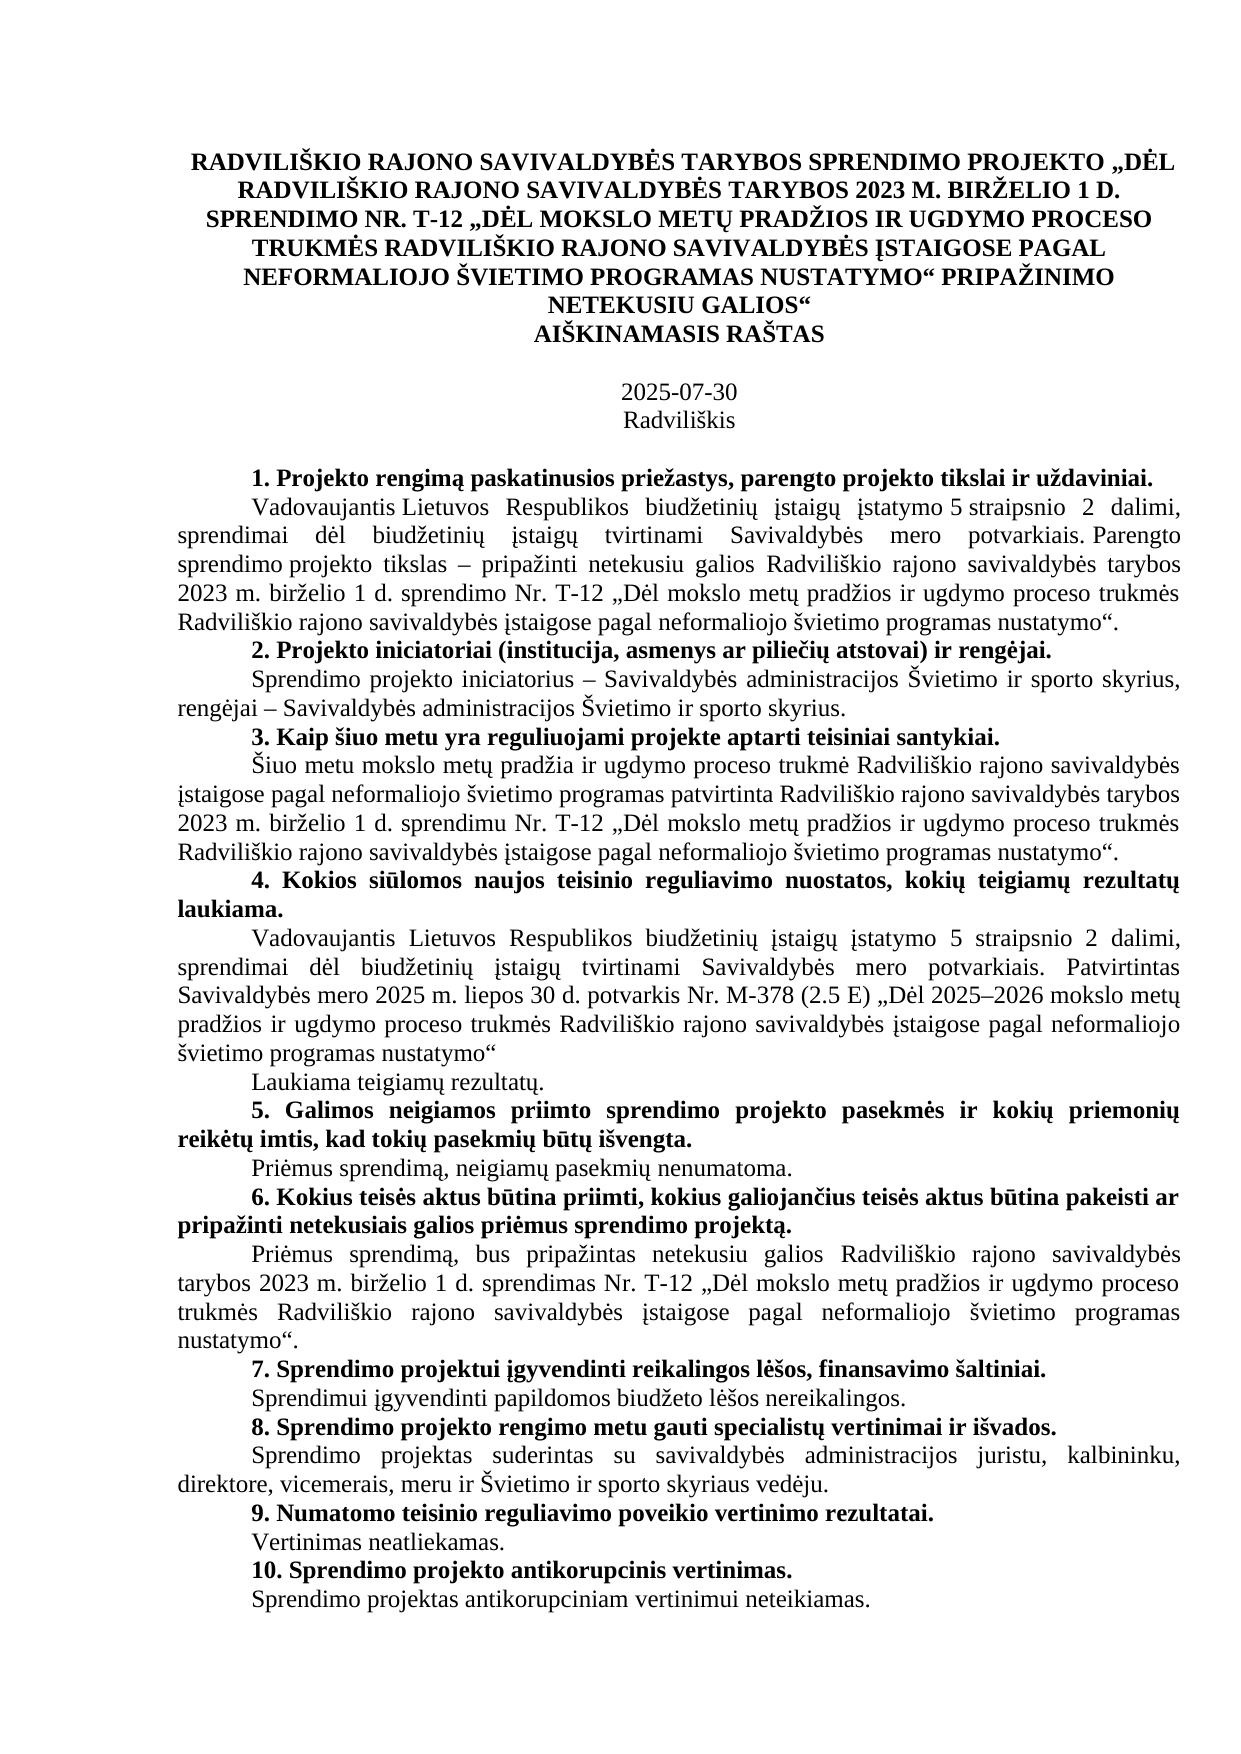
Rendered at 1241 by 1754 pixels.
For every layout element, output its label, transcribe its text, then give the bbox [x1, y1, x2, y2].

text RADVILIŠKIO RAJONO SAVIVALDYBĖS TARYBOS SPRENDIMO PROJEKTO „DĖL RADVILIŠKIO RAJONO SAVIVALDYBĖS TARYBOS 2023 M. BIRŽELIO 1 D. SPRENDIMO NR. T-12 „DĖL MOKSLO METŲ PRADŽIOS IR UGDYMO PROCESO TRUKMĖS RADVILIŠKIO RAJONO SAVIVALDYBĖS ĮSTAIGOSE PAGAL NEFORMALIOJO ŠVIETIMO PROGRAMAS NUSTATYMO“ PRIPAŽINIMO NETEKUSIU GALIOS“ [177, 147, 1181, 319]
text 2. Projekto iniciatoriai (institucija, asmenys ar piliečių atstovai) ir rengėjai. [177, 636, 1181, 664]
text Vadovaujantis Lietuvos Respublikos biudžetinių įstaigų įstatymo 5 straipsnio 2 dalimi, sprendimai dėl biudžetinių įstaigų tvirtinami Savivaldybės mero potvarkiais. Patvirtintas Savivaldybės mero 2025 m. liepos 30 d. potvarkis Nr. M-378 (2.5 E) „Dėl 2025–2026 mokslo metų pradžios ir ugdymo proceso trukmės Radviliškio rajono savivaldybės įstaigose pagal neformaliojo švietimo programas nustatymo“ [177, 923, 1181, 1067]
text Vadovaujantis Lietuvos Respublikos biudžetinių įstaigų įstatymo 5 straipsnio 2 dalimi, sprendimai dėl biudžetinių įstaigų tvirtinami Savivaldybės mero potvarkiais. Parengto sprendimo projekto tikslas – pripažinti netekusiu galios Radviliškio rajono savivaldybės tarybos 2023 m. birželio 1 d. sprendimo Nr. T-12 „Dėl mokslo metų pradžios ir ugdymo proceso trukmės Radviliškio rajono savivaldybės įstaigose pagal neformaliojo švietimo programas nustatymo“. [177, 492, 1181, 636]
text 8. Sprendimo projekto rengimo metu gauti specialistų vertinimai ir išvados. [177, 1412, 1181, 1441]
text 2025-07-30 [177, 377, 1181, 406]
text Sprendimo projekto iniciatorius – Savivaldybės administracijos Švietimo ir sporto skyrius, rengėjai – Savivaldybės administracijos Švietimo ir sporto skyrius. [177, 664, 1181, 722]
text Sprendimo projektas antikorupciniam vertinimui neteikiamas. [177, 1584, 1181, 1613]
text Sprendimo projektas suderintas su savivaldybės administracijos juristu, kalbininku, direktore, vicemerais, meru ir Švietimo ir sporto skyriaus vedėju. [177, 1441, 1181, 1498]
text Radviliškis [177, 406, 1181, 434]
text 3. Kaip šiuo metu yra reguliuojami projekte aptarti teisiniai santykiai. [177, 722, 1181, 751]
text 9. Numatomo teisinio reguliavimo poveikio vertinimo rezultatai. [177, 1498, 1181, 1527]
text 7. Sprendimo projektui įgyvendinti reikalingos lėšos, finansavimo šaltiniai. [177, 1354, 1181, 1383]
text 1. Projekto rengimą paskatinusios priežastys, parengto projekto tikslai ir uždaviniai. [177, 463, 1181, 492]
text Priėmus sprendimą, bus pripažintas netekusiu galios Radviliškio rajono savivaldybės tarybos 2023 m. birželio 1 d. sprendimas Nr. T-12 „Dėl mokslo metų pradžios ir ugdymo proceso trukmės Radviliškio rajono savivaldybės įstaigose pagal neformaliojo švietimo programas nustatymo“. [177, 1239, 1181, 1354]
text 6. Kokius teisės aktus būtina priimti, kokius galiojančius teisės aktus būtina pakeisti ar pripažinti netekusiais galios priėmus sprendimo projektą. [177, 1182, 1181, 1239]
text Priėmus sprendimą, neigiamų pasekmių nenumatoma. [177, 1153, 1181, 1182]
text 4. Kokios siūlomos naujos teisinio reguliavimo nuostatos, kokių teigiamų rezultatų laukiama. [177, 866, 1181, 923]
text 5. Galimos neigiamos priimto sprendimo projekto pasekmės ir kokių priemonių reikėtų imtis, kad tokių pasekmių būtų išvengta. [177, 1096, 1181, 1153]
text 10. Sprendimo projekto antikorupcinis vertinimas. [177, 1556, 1181, 1584]
text Laukiama teigiamų rezultatų. [177, 1067, 1181, 1096]
text Sprendimui įgyvendinti papildomos biudžeto lėšos nereikalingos. [177, 1383, 1181, 1412]
text Šiuo metu mokslo metų pradžia ir ugdymo proceso trukmė Radviliškio rajono savivaldybės įstaigose pagal neformaliojo švietimo programas patvirtinta Radviliškio rajono savivaldybės tarybos 2023 m. birželio 1 d. sprendimu Nr. T-12 „Dėl mokslo metų pradžios ir ugdymo proceso trukmės Radviliškio rajono savivaldybės įstaigose pagal neformaliojo švietimo programas nustatymo“. [177, 751, 1181, 866]
text AIŠKINAMASIS RAŠTAS [177, 319, 1181, 348]
text Vertinimas neatliekamas. [177, 1527, 1181, 1556]
